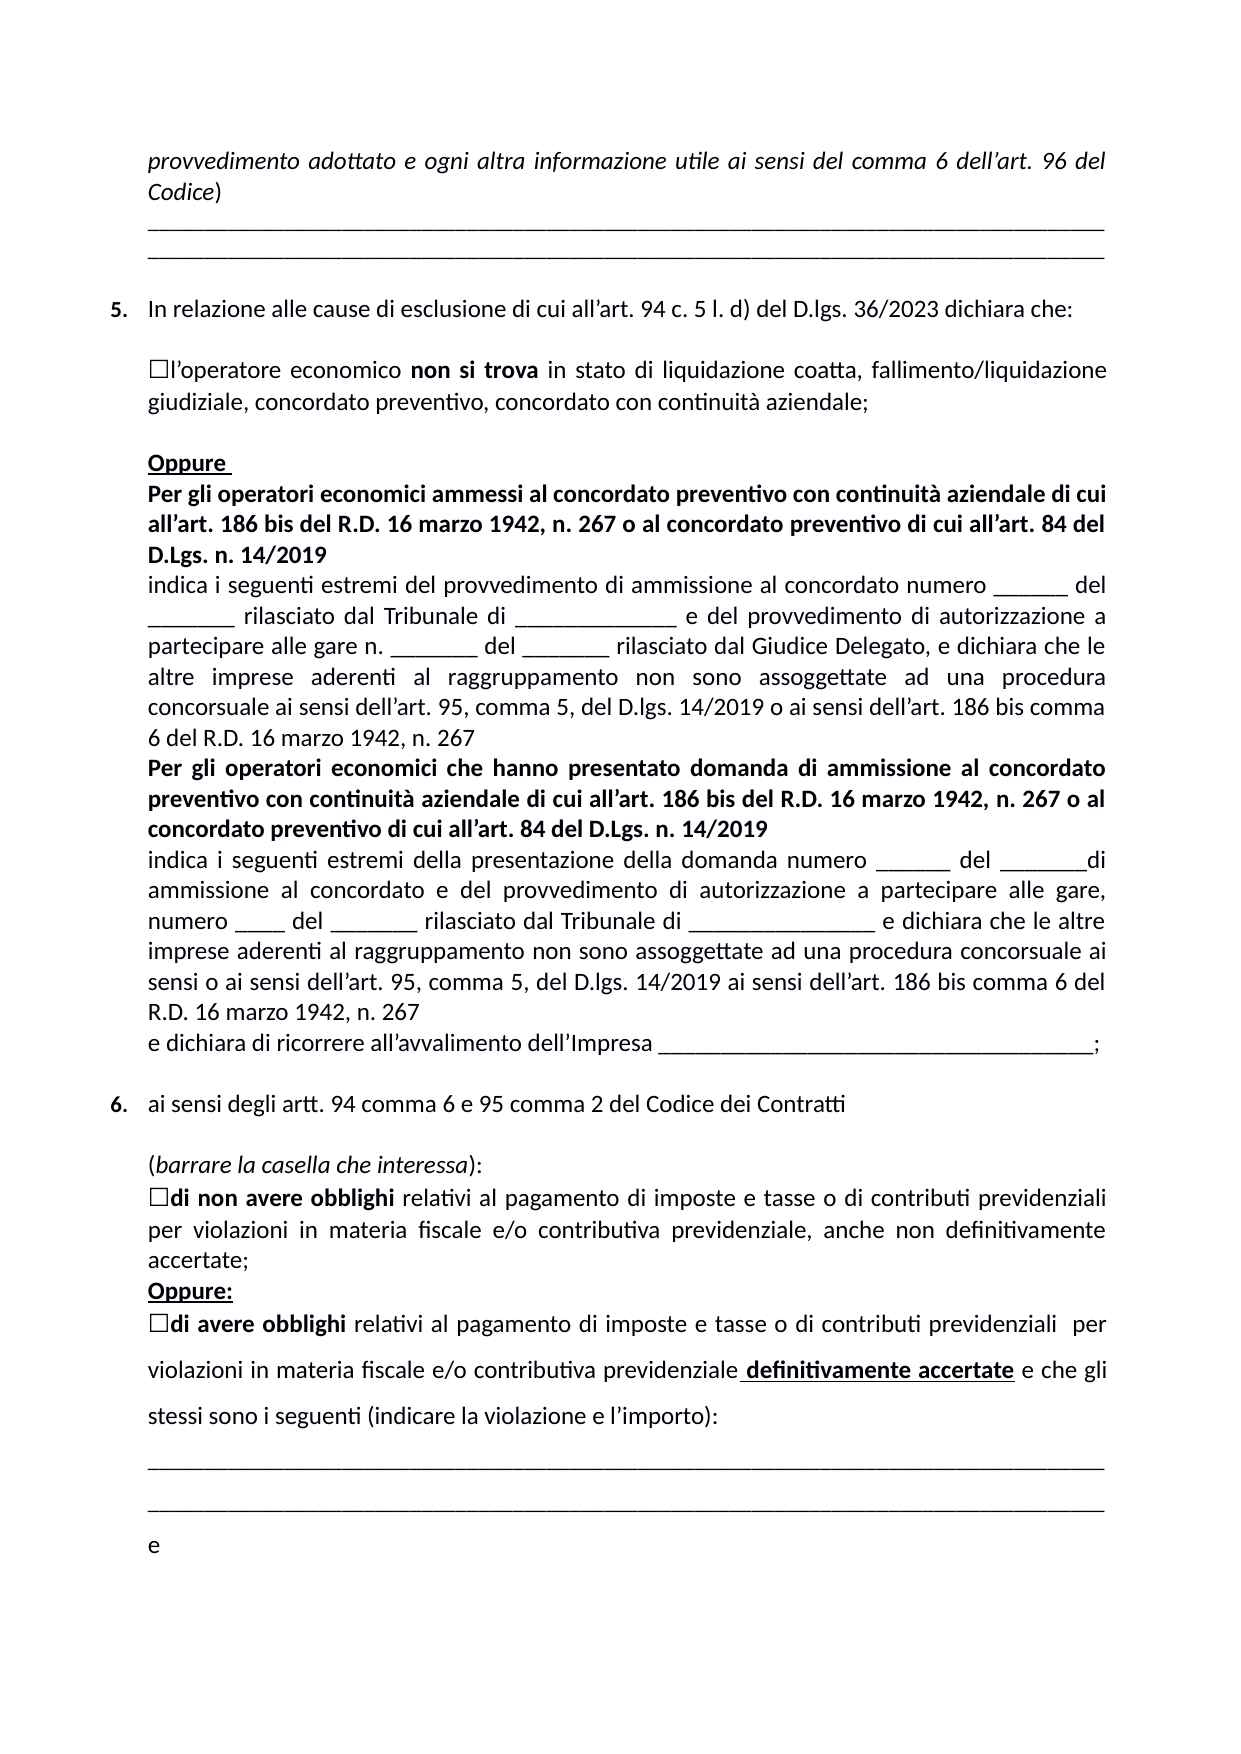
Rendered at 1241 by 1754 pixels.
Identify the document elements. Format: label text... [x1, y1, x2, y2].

text provvedimento adottato e ogni altra informazione utile ai sensi del comma 6 dell’art. 96 del Codice) ________________________________________________________________________________________________________________________________________________________________________ [148, 145, 1107, 262]
subtitle ai sensi degli artt. 94 comma 6 e 95 comma 2 del Codice dei Contratti [110, 1088, 1107, 1119]
text ☐di avere obblighi relativi al pagamento di imposte e tasse o di contributi previdenziali per violazioni in materia fiscale e/o contributiva previdenziale definitivamente accertate e che gli stessi sono i seguenti (indicare la violazione e l’importo): ________________________________________________________________________________________________________________________________________________________________________ [148, 1305, 1107, 1515]
text Oppure [148, 447, 1107, 478]
picture [108, 1708, 718, 1754]
text Per gli operatori economici che hanno presentato domanda di ammissione al concordato preventivo con continuità aziendale di cui all’art. 186 bis del R.D. 16 marzo 1942, n. 267 o al concordato preventivo di cui all’art. 84 del D.Lgs. n. 14/2019 indica i seguenti estremi della presentazione della domanda numero ______ del _______di ammissione al concordato e del provvedimento di autorizzazione a partecipare alle gare, numero ____ del _______ rilasciato dal Tribunale di _______________ e dichiara che le altre imprese aderenti al raggruppamento non sono assoggettate ad una procedura concorsuale ai sensi o ai sensi dell’art. 95, comma 5, del D.lgs. 14/2019 ai sensi dell’art. 186 bis comma 6 del R.D. 16 marzo 1942, n. 267 [148, 752, 1107, 1027]
text Per gli operatori economici ammessi al concordato preventivo con continuità aziendale di cui all’art. 186 bis del R.D. 16 marzo 1942, n. 267 o al concordato preventivo di cui all’art. 84 del D.Lgs. n. 14/2019 indica i seguenti estremi del provvedimento di ammissione al concordato numero ______ del _______ rilasciato dal Tribunale di _____________ e del provvedimento di autorizzazione a partecipare alle gare n. _______ del _______ rilasciato dal Giudice Delegato, e dichiara che le altre imprese aderenti al raggruppamento non sono assoggettate ad una procedura concorsuale ai sensi dell’art. 95, comma 5, del D.lgs. 14/2019 o ai sensi dell’art. 186 bis comma 6 del R.D. 16 marzo 1942, n. 267 [148, 478, 1107, 752]
text e dichiara di ricorrere all’avvalimento dell’Impresa ___________________________________; [148, 1027, 1107, 1058]
text e [148, 1529, 1107, 1559]
text (barrare la casella che interessa): [148, 1149, 1107, 1180]
text ☐l’operatore economico non si trova in stato di liquidazione coatta, fallimento/liquidazione giudiziale, concordato preventivo, concordato con continuità aziendale; [148, 352, 1107, 417]
text Oppure: [148, 1275, 1107, 1305]
text ☐di non avere obblighi relativi al pagamento di imposte e tasse o di contributi previdenziali per violazioni in materia fiscale e/o contributiva previdenziale, anche non definitivamente accertate; [148, 1180, 1107, 1275]
subtitle In relazione alle cause di esclusione di cui all’art. 94 c. 5 l. d) del D.lgs. 36/2023 dichiara che: [110, 293, 1107, 323]
